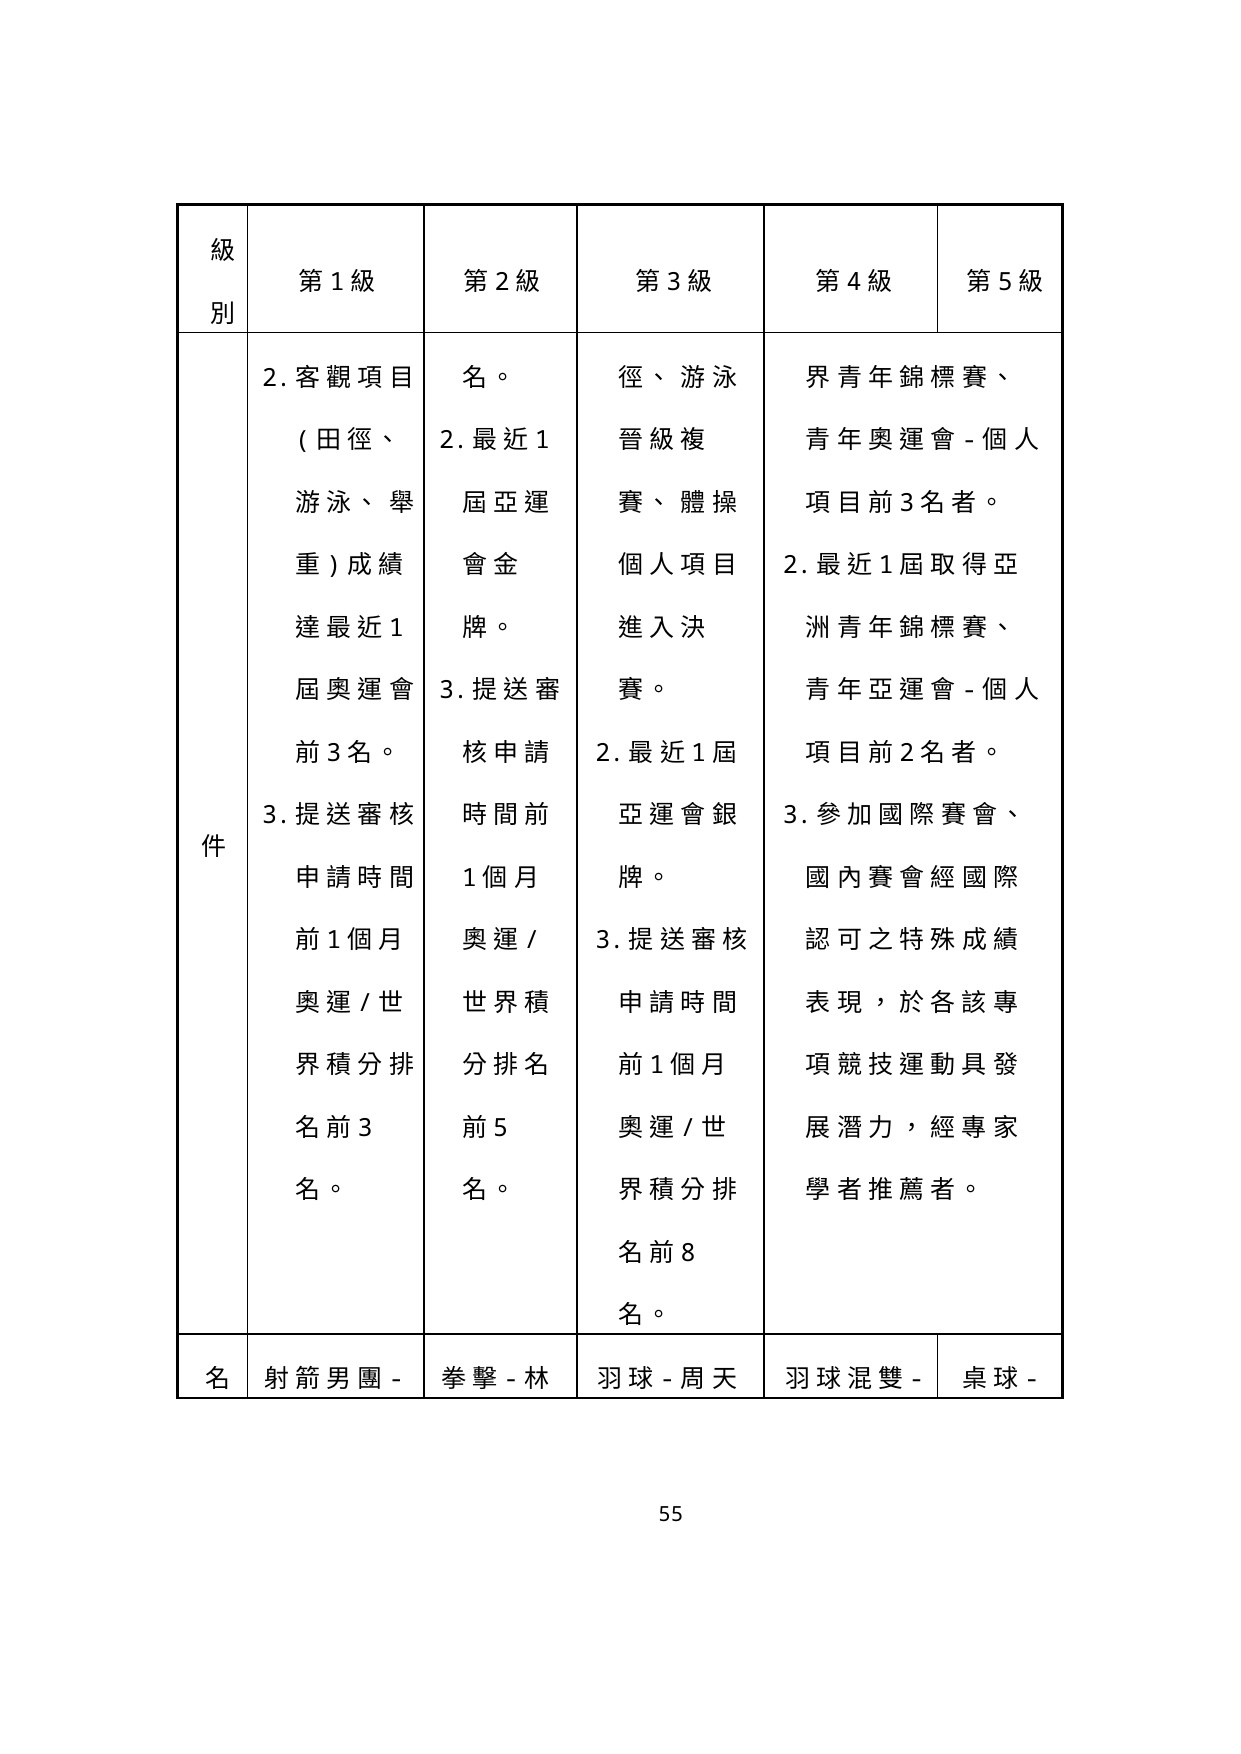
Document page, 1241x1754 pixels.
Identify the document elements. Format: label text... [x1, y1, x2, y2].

table_header 第5級 [938, 206, 1061, 331]
table_header 第2級 [425, 206, 576, 331]
table_header 第1級 [248, 206, 423, 331]
table_header 第3級 [578, 206, 763, 331]
table_header 第4級 [765, 206, 937, 331]
table_cell 拳擊-林 [425, 1335, 576, 1397]
table_cell 射箭男團- [248, 1335, 423, 1397]
table_cell 件 [179, 333, 247, 1333]
table_cell 界青年錦標賽、青年奧運會-個人項目前3名者。 2.最近1屆取得亞洲青年錦標賽、青年亞運會-個人項目前2名者。 3.參加國際賽會、國內賽會經國際認可之特殊成績表現，於各該專項競技運動具發展潛力，經專家學者推薦者。 [765, 333, 1061, 1333]
table_cell 羽球-周天 [578, 1335, 763, 1397]
table_cell 名。 2.最近1屆亞運會金牌。 3.提送審核申請時間前1個月奧運/世界積分排名前5名。 [425, 333, 576, 1333]
table_header 級別 [179, 206, 247, 331]
table_cell 羽球混雙- [765, 1335, 937, 1397]
table_cell 名 [179, 1335, 247, 1397]
table_cell 桌球- [938, 1335, 1061, 1397]
table_cell 2.客觀項目(田徑、游泳、舉重)成績達最近1屆奧運會前3名。 3.提送審核申請時間前1個月奧運/世界積分排名前3名。 [248, 333, 423, 1333]
table_cell 徑、游泳晉級複賽、體操個人項目進入決賽。 2.最近1屆亞運會銀牌。 3.提送審核申請時間前1個月奧運/世界積分排名前8名。 [578, 333, 763, 1333]
